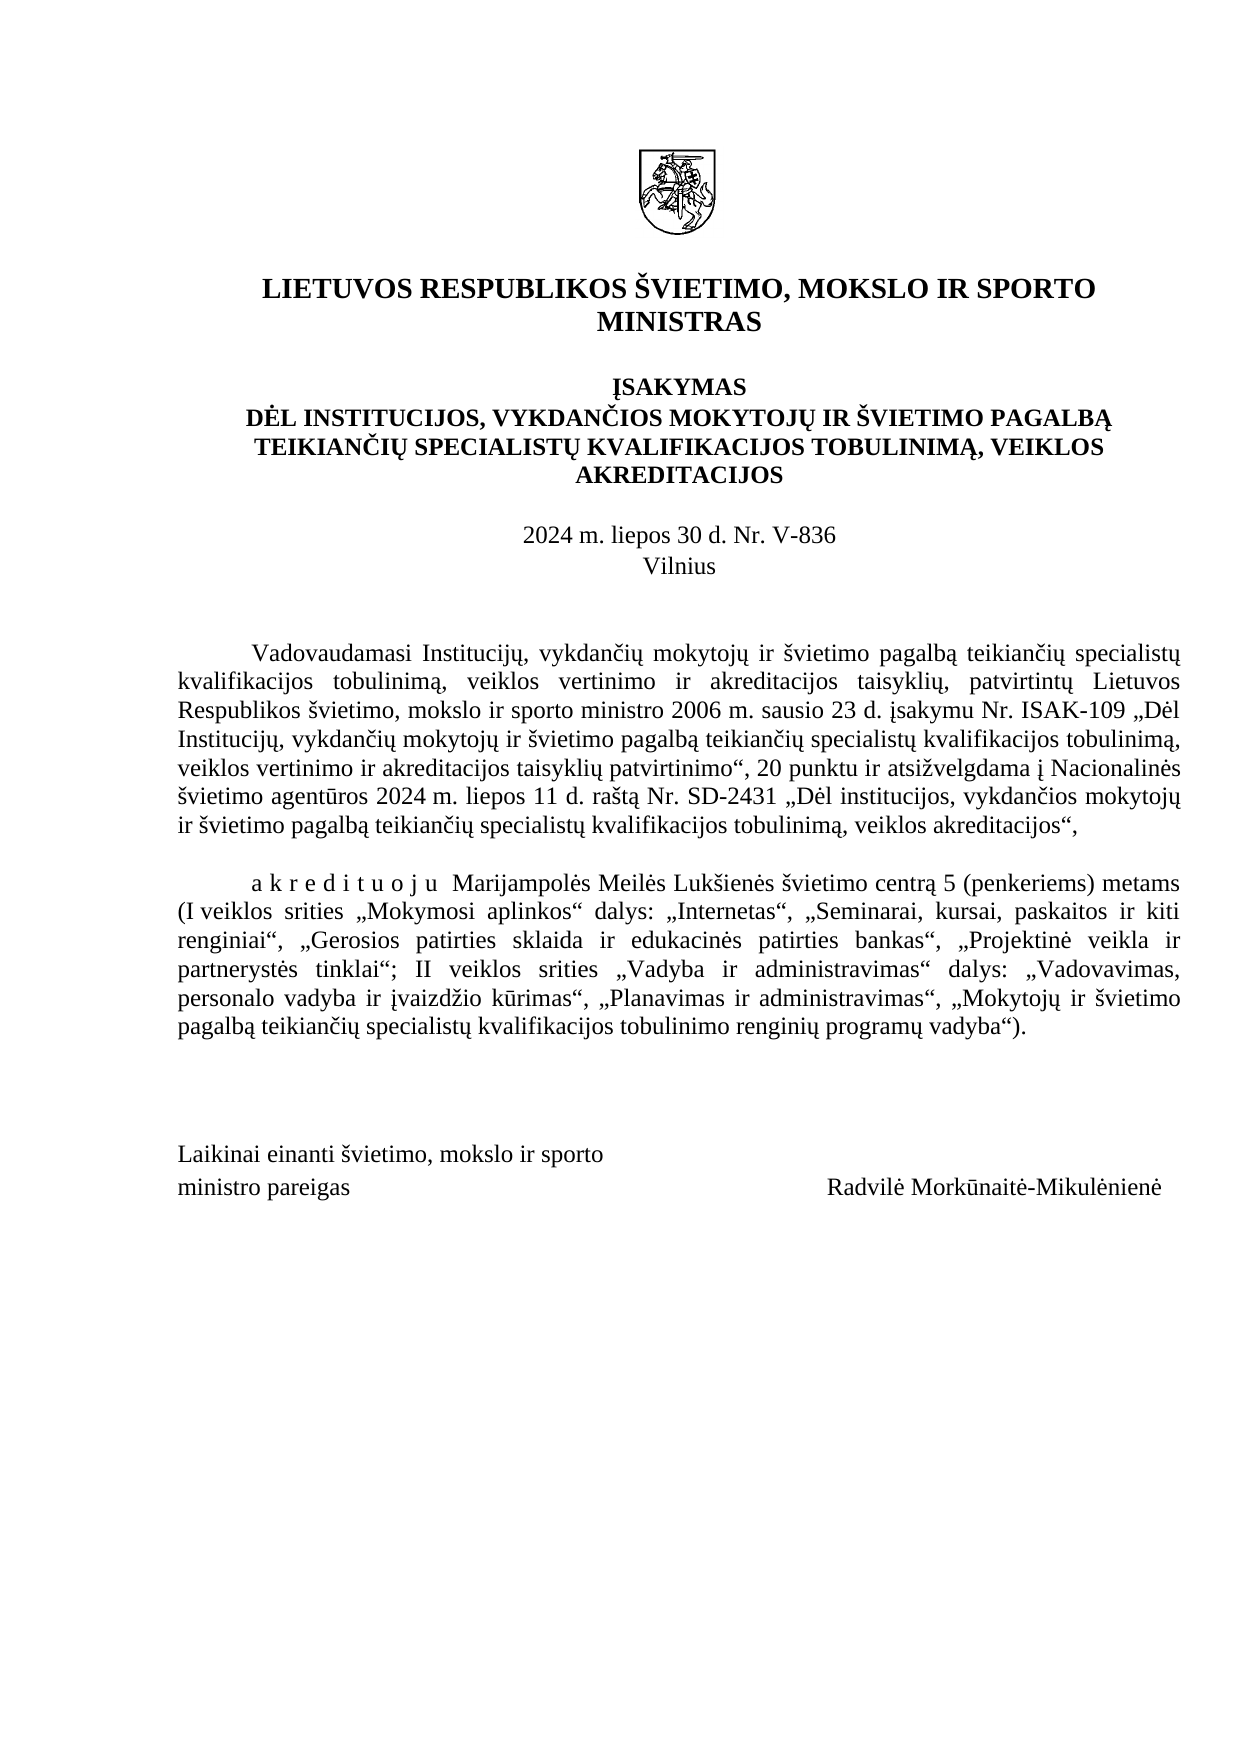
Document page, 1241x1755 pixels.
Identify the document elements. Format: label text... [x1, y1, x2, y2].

text ĮSAKYMAS [177, 372, 1181, 400]
text Laikinai einanti švietimo, mokslo ir sporto [177, 1139, 1181, 1168]
text ministro pareigas Radvilė Morkūnaitė-Mikulėnienė [177, 1172, 1181, 1201]
text DĖL institucijos, vykdančios mokytojų ir švietimo pagalbą teikiančių specialistų kvalifikacijos tobulinimą, veiklos akreditacijos [177, 403, 1181, 489]
text LIETUVOS RESPUBLIKOS ŠVIETIMO, MOKSLO IR SPORTO MINISTRAS [177, 271, 1181, 338]
text Vilnius [177, 551, 1181, 580]
text 2024 m. liepos 30 d. Nr. V-836 [177, 520, 1181, 549]
text a k r e d i t u o j u Marijampolės Meilės Lukšienės švietimo centrą 5 (penkeriems) metams (I veiklos srities „Mokymosi aplinkos“ dalys: „Internetas“, „Seminarai, kursai, paskaitos ir kiti renginiai“, „Gerosios patirties sklaida ir edukacinės patirties bankas“, „Projektinė veikla ir partnerystės tinklai“; II veiklos srities „Vadyba ir administravimas“ dalys: „Vadovavimas, personalo vadyba ir įvaizdžio kūrimas“, „Planavimas ir administravimas“, „Mokytojų ir švietimo pagalbą teikiančių specialistų kvalifikacijos tobulinimo renginių programų vadyba“). [177, 868, 1181, 1040]
text Vadovaudamasi Institucijų, vykdančių mokytojų ir švietimo pagalbą teikiančių specialistų kvalifikacijos tobulinimą, veiklos vertinimo ir akreditacijos taisyklių, patvirtintų Lietuvos Respublikos švietimo, mokslo ir sporto ministro 2006 m. sausio 23 d. įsakymu Nr. ISAK-109 „Dėl Institucijų, vykdančių mokytojų ir švietimo pagalbą teikiančių specialistų kvalifikacijos tobulinimą, veiklos vertinimo ir akreditacijos taisyklių patvirtinimo“, 20 punktu ir atsižvelgdama į Nacionalinės švietimo agentūros 2024 m. liepos 11 d. raštą Nr. SD-2431 „Dėl institucijos, vykdančios mokytojų ir švietimo pagalbą teikiančių specialistų kvalifikacijos tobulinimą, veiklos akreditacijos“, [177, 638, 1181, 839]
